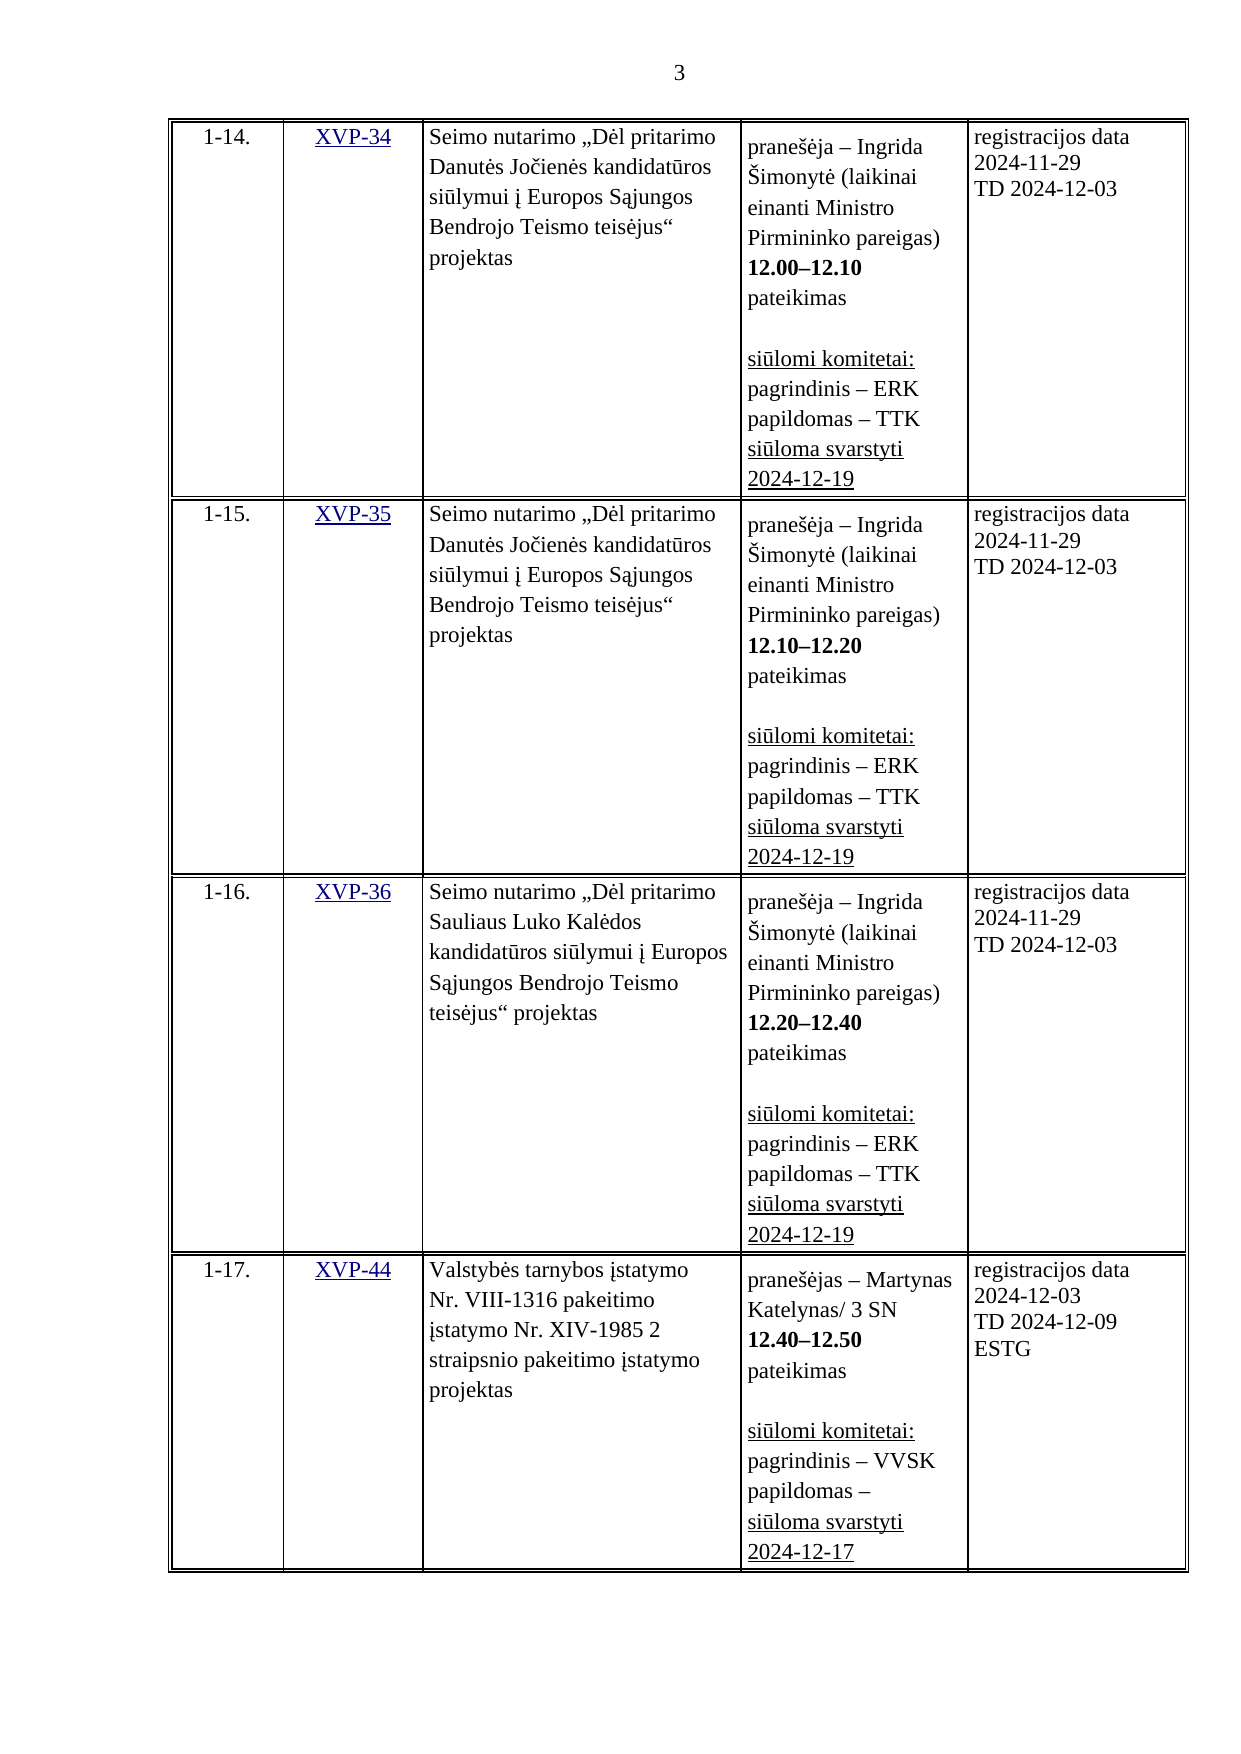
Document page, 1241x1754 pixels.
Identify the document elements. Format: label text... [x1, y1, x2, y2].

table_cell XVP-44 [284, 1256, 422, 1568]
table_cell pranešėja – Ingrida Šimonytė (laikinai einanti Ministro Pirmininko pareigas) 12.00–12.10 pateikimas siūlomi komitetai: pagrindinis – ERK papildomas – TTK siūloma svarstyti 2024-12-19 [742, 123, 967, 496]
table_cell Seimo nutarimo „Dėl pritarimo Sauliaus Luko Kalėdos kandidatūros siūlymui į Europos Sąjungos Bendrojo Teismo teisėjus“ projektas [423, 878, 740, 1251]
table_cell pranešėjas – Martynas Katelynas/ 3 SN 12.40–12.50 pateikimas siūlomi komitetai: pagrindinis – VVSK papildomas – siūloma svarstyti 2024-12-17 [742, 1256, 967, 1568]
table_cell [1189, 1251, 1240, 1568]
table_cell registracijos data 2024-12-03 TD 2024-12-09 ESTG [969, 1256, 1185, 1568]
table_cell registracijos data 2024-11-29 TD 2024-12-03 [969, 501, 1185, 873]
table_cell pranešėja – Ingrida Šimonytė (laikinai einanti Ministro Pirmininko pareigas) 12.10–12.20 pateikimas siūlomi komitetai: pagrindinis – ERK papildomas – TTK siūloma svarstyti 2024-12-19 [742, 501, 967, 873]
table_cell XVP-35 [284, 501, 422, 873]
table_cell Seimo nutarimo „Dėl pritarimo Danutės Jočienės kandidatūros siūlymui į Europos Sąjungos Bendrojo Teismo teisėjus“ projektas [424, 123, 740, 496]
table_cell Valstybės tarnybos įstatymo Nr. VIII-1316 pakeitimo įstatymo Nr. XIV-1985 2 straipsnio pakeitimo įstatymo projektas [424, 1256, 740, 1568]
table_cell 1-14. [173, 123, 283, 496]
table_cell [1189, 118, 1240, 496]
table_cell [1189, 496, 1240, 873]
table_cell 1-15. [173, 501, 283, 873]
table_cell [1189, 873, 1240, 1251]
table_cell Seimo nutarimo „Dėl pritarimo Danutės Jočienės kandidatūros siūlymui į Europos Sąjungos Bendrojo Teismo teisėjus“ projektas [424, 501, 740, 873]
table_cell registracijos data 2024-11-29 TD 2024-12-03 [969, 123, 1185, 496]
table_cell pranešėja – Ingrida Šimonytė (laikinai einanti Ministro Pirmininko pareigas) 12.20–12.40 pateikimas siūlomi komitetai: pagrindinis – ERK papildomas – TTK siūloma svarstyti 2024-12-19 [742, 878, 967, 1251]
table_cell registracijos data 2024-11-29 TD 2024-12-03 [969, 878, 1185, 1251]
table_cell 1-16. [173, 878, 283, 1251]
table_cell 1-17. [173, 1256, 283, 1568]
table_cell XVP-36 [284, 878, 422, 1251]
table_cell XVP-34 [284, 123, 422, 496]
